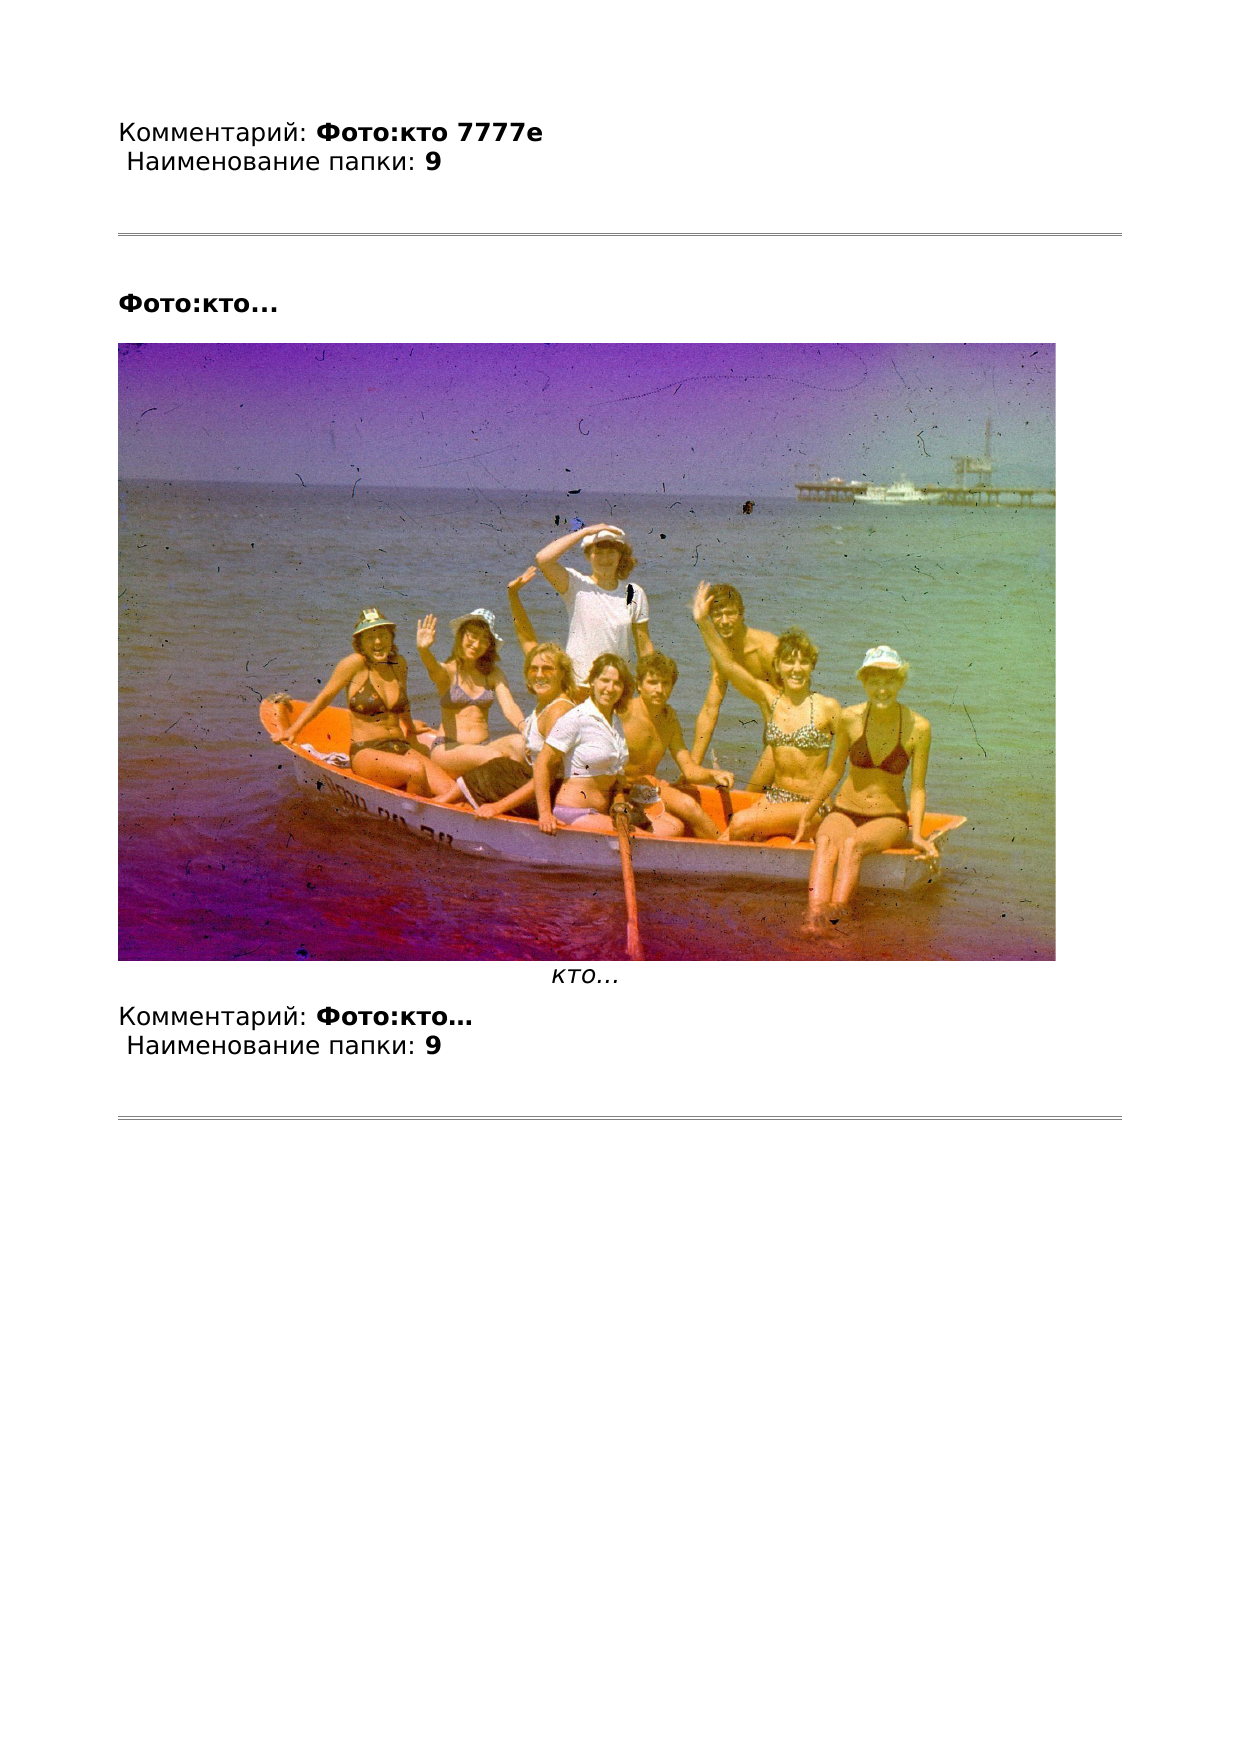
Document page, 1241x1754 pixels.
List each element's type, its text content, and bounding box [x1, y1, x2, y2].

text Комментарий: Фото:кто 7777е Наименование папки: 9 [118, 118, 1122, 206]
text кто... [118, 961, 1056, 989]
text Комментарий: Фото:кто… Наименование папки: 9 [118, 1002, 1122, 1089]
subtitle Фото:кто... [118, 289, 1122, 319]
picture [118, 343, 1056, 961]
